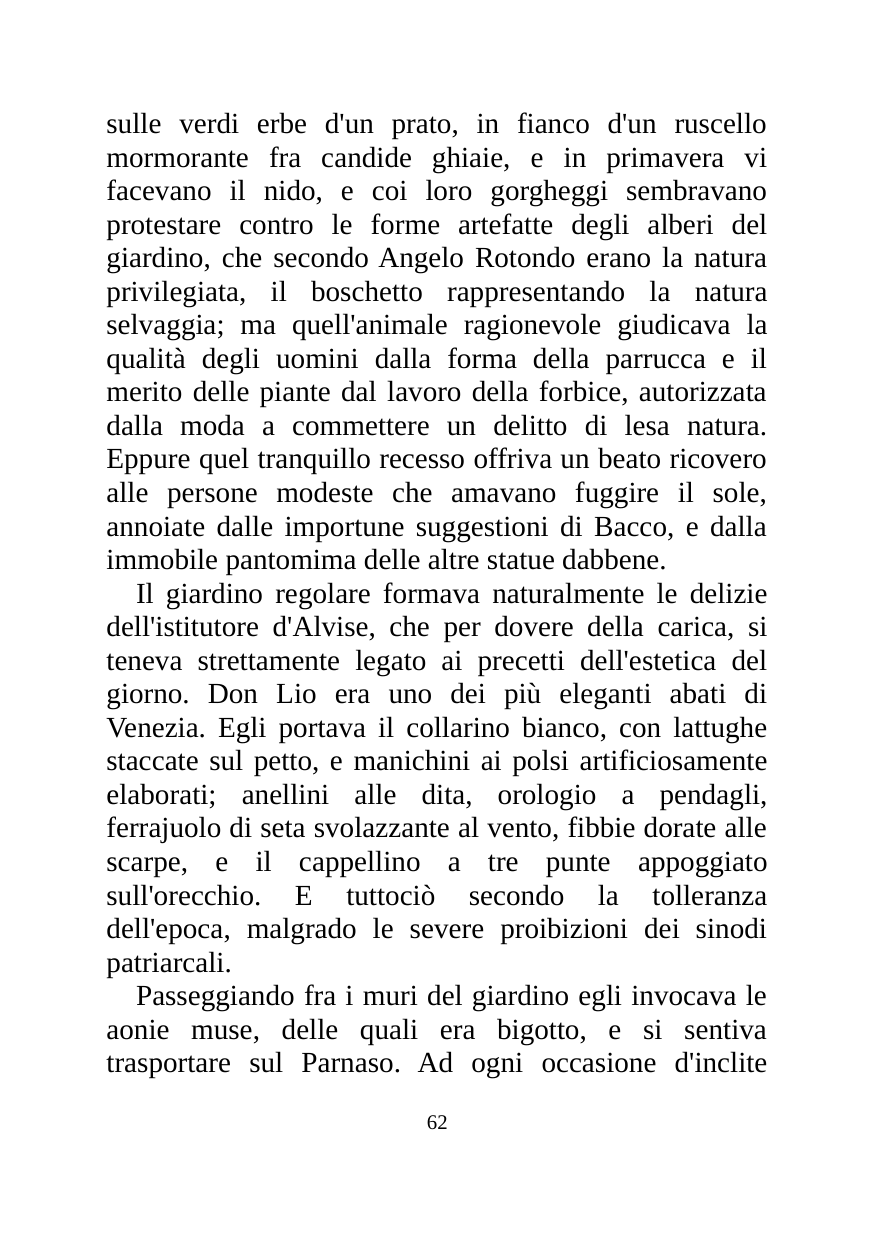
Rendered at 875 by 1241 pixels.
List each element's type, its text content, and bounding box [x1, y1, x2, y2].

text Il giardino regolare formava naturalmente le delizie dell'istitutore d'Alvise, che per dovere della carica, si teneva strettamente legato ai precetti dell'estetica del giorno. Don Lio era uno dei più eleganti abati di Venezia. Egli portava il collarino bianco, con lattughe staccate sul petto, e manichini ai polsi artificiosamente elaborati; anellini alle dita, orologio a pendagli, ferrajuolo di seta svolazzante al vento, fibbie dorate alle scarpe, e il cappellino a tre punte appoggiato sull'orecchio. E tuttociò secondo la tolleranza dell'epoca, malgrado le severe proibizioni dei sinodi patriarcali. [106, 576, 768, 978]
text sulle verdi erbe d'un prato, in fianco d'un ruscello mormorante fra candide ghiaie, e in primavera vi facevano il nido, e coi loro gorgheggi sembravano protestare contro le forme artefatte degli alberi del giardino, che secondo Angelo Rotondo erano la natura privilegiata, il boschetto rappresentando la natura selvaggia; ma quell'animale ragionevole giudicava la qualità degli uomini dalla forma della parrucca e il merito delle piante dal lavoro della forbice, autorizzata dalla moda a commettere un delitto di lesa natura. Eppure quel tranquillo recesso offriva un beato ricovero alle persone modeste che amavano fuggire il sole, annoiate dalle importune suggestioni di Bacco, e dalla immobile pantomima delle altre statue dabbene. [106, 106, 768, 576]
text Passeggiando fra i muri del giardino egli invocava le aonie muse, delle quali era bigotto, e si sentiva trasportare sul Parnaso. Ad ogni occasione d'inclite [106, 978, 768, 1079]
